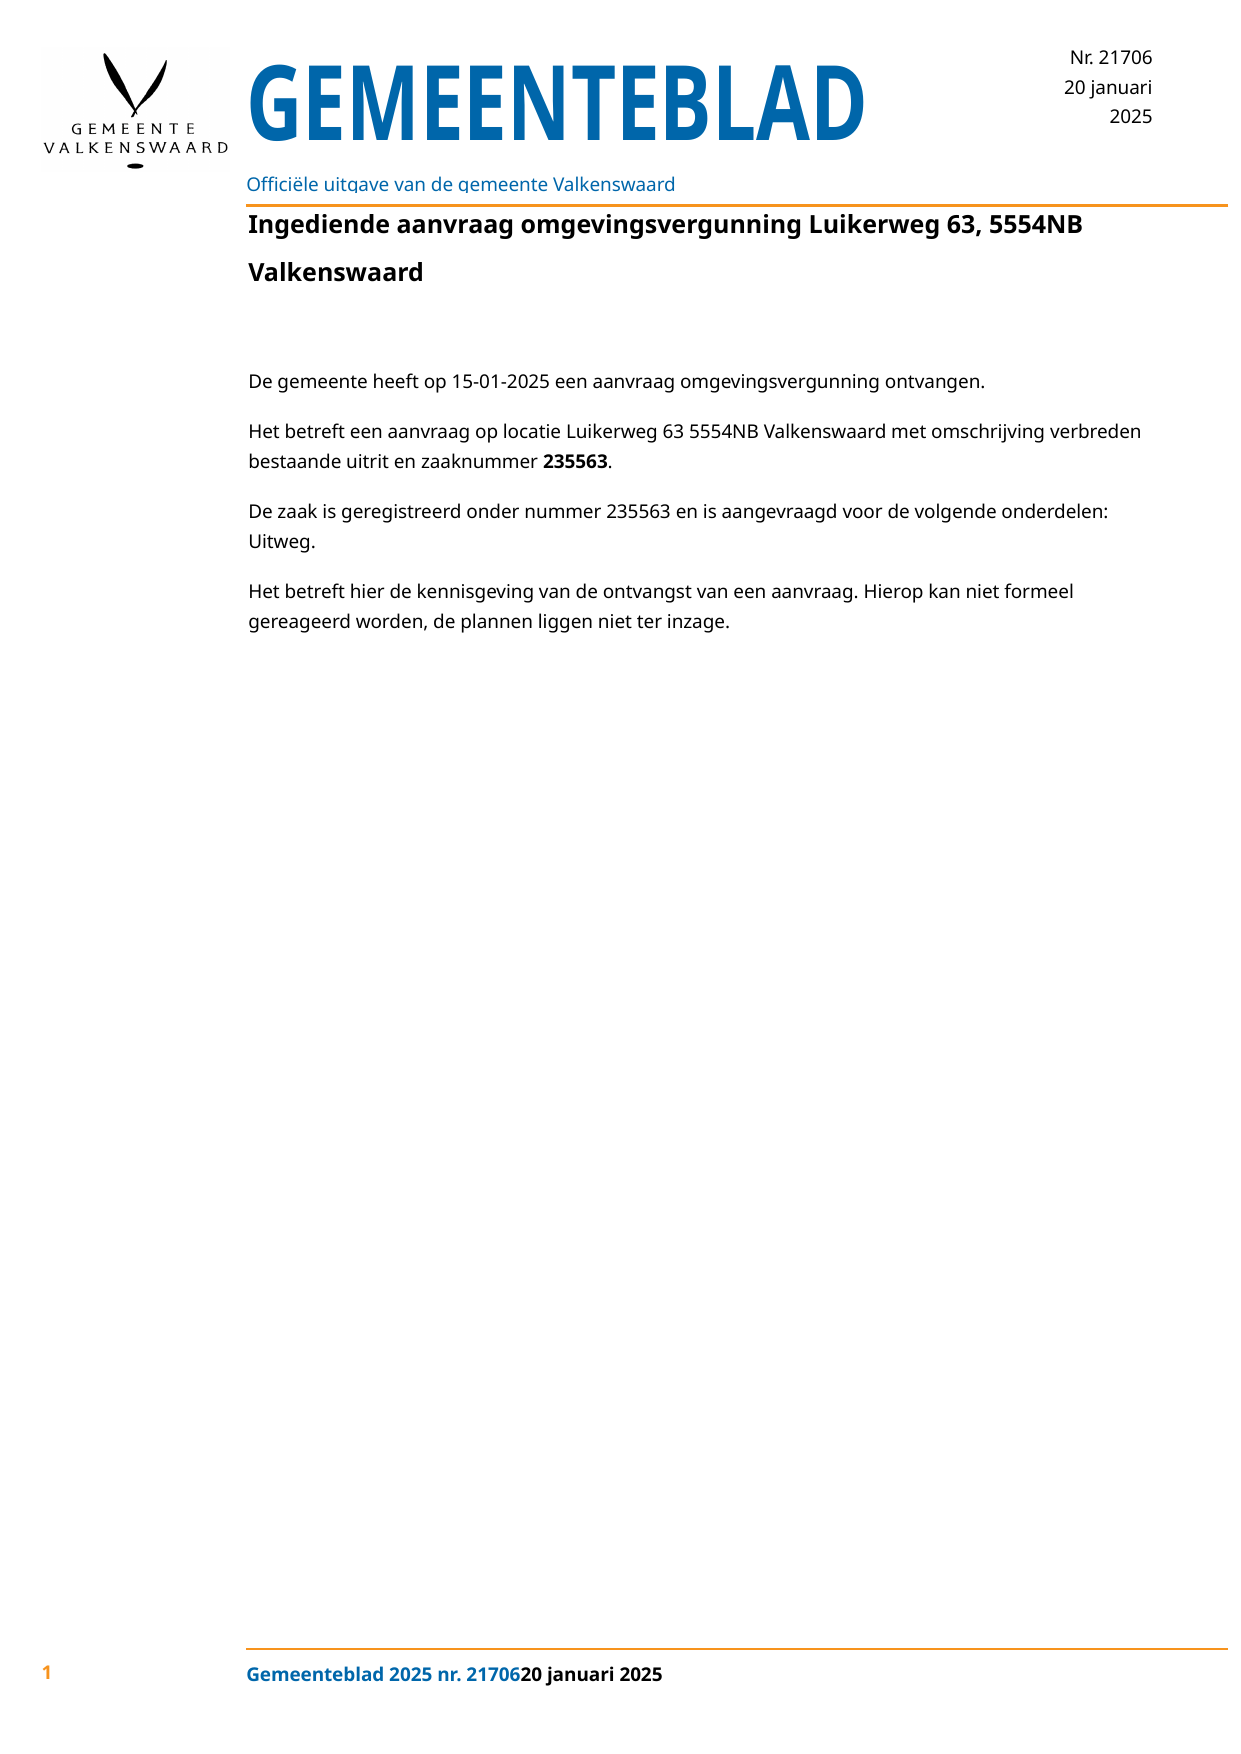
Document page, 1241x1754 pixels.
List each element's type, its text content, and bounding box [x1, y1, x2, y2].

text Ingediende aanvraag omgevingsvergunning Luikerweg 63, 5554NB Valkenswaard [248, 207, 1152, 288]
text Het betreft hier de kennisgeving van de ontvangst van een aanvraag. Hierop kan niet formeel gereageerd worden, de plannen liggen niet ter inzage. [248, 579, 1152, 634]
text De zaak is geregistreerd onder nummer 235563 en is aangevraagd voor de volgende onderdelen: Uitweg. [248, 499, 1152, 554]
text Het betreft een aanvraag op locatie Luikerweg 63 5554NB Valkenswaard met omschrijving verbreden bestaande uitrit en zaaknummer 235563. [248, 419, 1152, 474]
text De gemeente heeft op 15-01-2025 een aanvraag omgevingsvergunning ontvangen. [248, 368, 1152, 394]
picture [41, 47, 231, 172]
